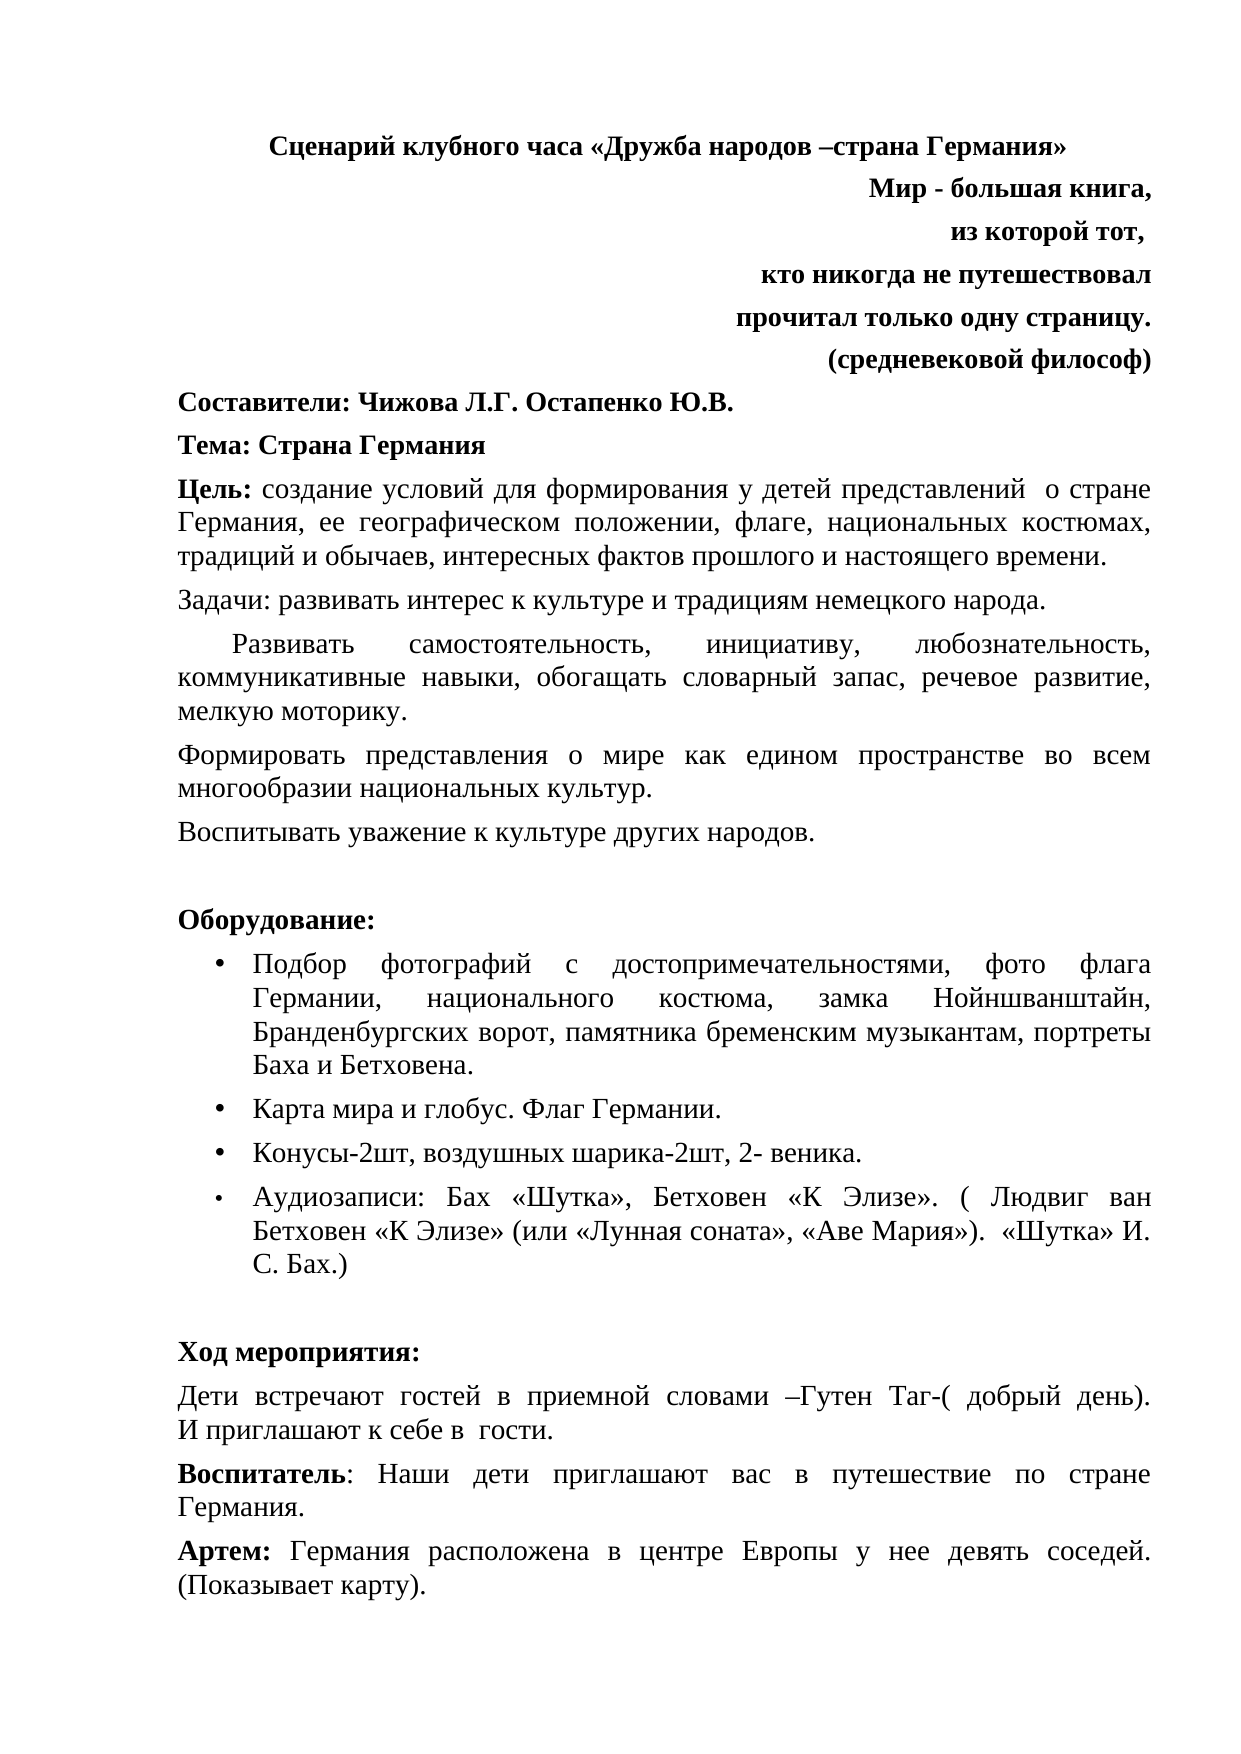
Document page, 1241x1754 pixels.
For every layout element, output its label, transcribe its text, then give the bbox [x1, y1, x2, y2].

subtitle Воспитывать уважение к культуре других народов. [177, 814, 1152, 848]
subtitle Составители: Чижова Л.Г. Остапенко Ю.В. [177, 385, 1152, 418]
subtitle Формировать представления о мире как едином пространстве во всем многообразии национальных культур. [177, 737, 1152, 804]
subtitle Развивать самостоятельность, инициативу, любознательность, коммуникативные навыки, обогащать словарный запас, речевое развитие, мелкую моторику. [177, 626, 1152, 727]
subtitle прочитал только одну страницу. [177, 300, 1152, 332]
subtitle Задачи: развивать интерес к культуре и традициям немецкого народа. [177, 582, 1152, 616]
subtitle Тема: Страна Германия [177, 428, 1152, 461]
subtitle Ход мероприятия: [177, 1334, 1152, 1368]
subtitle Сценарий клубного часа «Дружба народов –страна Германия» [177, 128, 1152, 161]
subtitle Воспитатель: Наши дети приглашают вас в путешествие по стране Германия. [177, 1456, 1152, 1523]
subtitle кто никогда не путешествовал [177, 257, 1152, 289]
list Карта мира и глобус. Флаг Германии. [215, 1091, 1152, 1125]
subtitle Цель: создание условий для формирования у детей представлений о стране Германия, ее географическом положении, флаге, национальных костюмах, традиций и обычаев, интересных фактов прошлого и настоящего времени. [177, 471, 1152, 572]
subtitle Оборудование: [177, 902, 1152, 936]
text Дети встречают гостей в приемной словами –Гутен Таг-( добрый день). И приглашают к себе в гости. [177, 1378, 1152, 1445]
list Подбор фотографий с достопримечательностями, фото флага Германии, национального костюма, замка Нойншванштайн, Бранденбургских ворот, памятника бременским музыкантам, портреты Баха и Бетховена. [215, 946, 1152, 1081]
list Конусы-2шт, воздушных шарика-2шт, 2- веника. [215, 1135, 1152, 1169]
subtitle из которой тот, [177, 214, 1152, 247]
subtitle Мир - большая книга, [177, 171, 1152, 204]
list Аудиозаписи: Бах «Шутка», Бетховен «К Элизе». ( Людвиг ван Бетховен «К Элизе» (или «Лунная соната», «Аве Мария»). «Шутка» И. С. Бах.) [215, 1179, 1152, 1280]
subtitle Артем: Германия расположена в центре Европы у нее девять соседей. (Показывает карту). [177, 1533, 1152, 1600]
subtitle (средневековой философ) [177, 343, 1152, 375]
